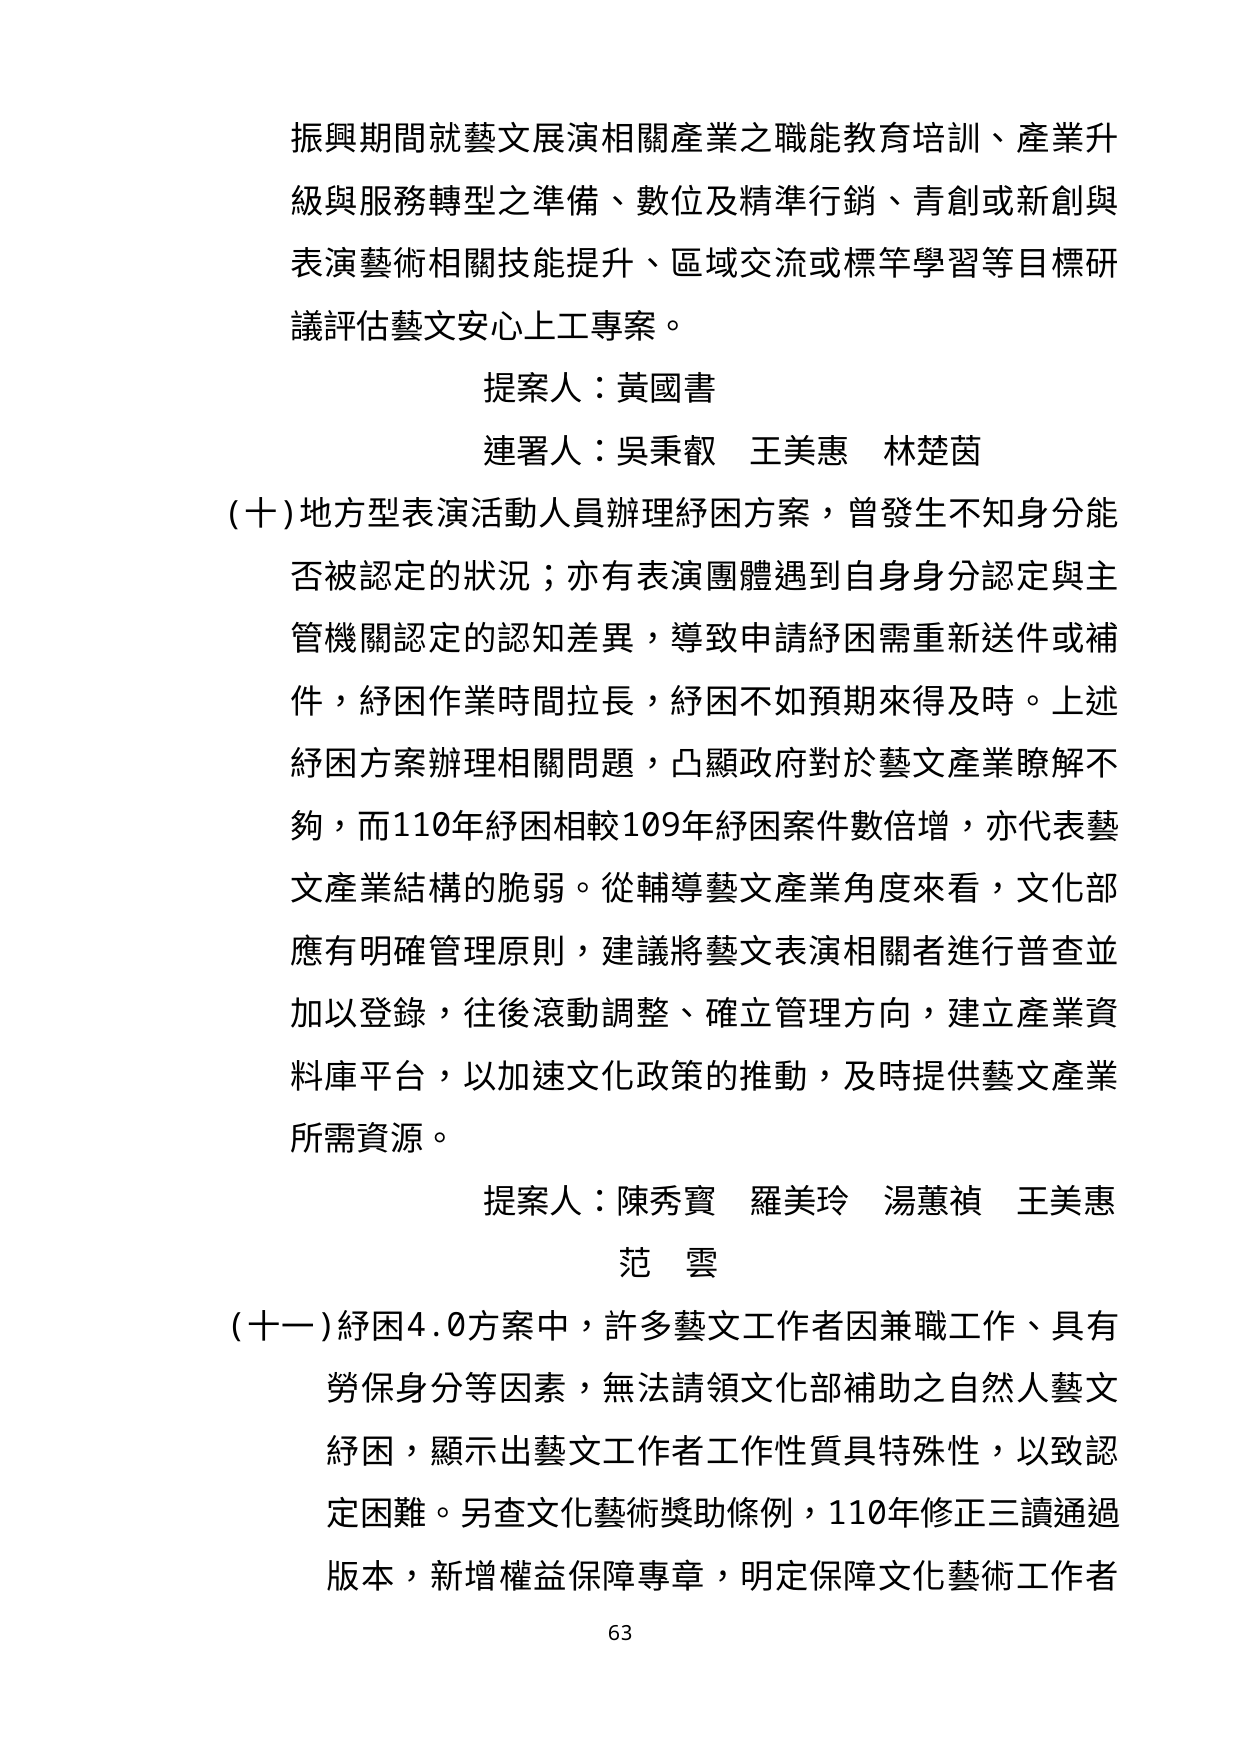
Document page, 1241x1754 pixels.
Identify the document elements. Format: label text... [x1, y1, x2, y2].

text 連署人：吳秉叡 王美惠 林楚茵 [483, 407, 1120, 469]
text 提案人：陳秀寳 羅美玲 湯蕙禎 王美惠 范 雲 [483, 1157, 1120, 1282]
text 提案人：黃國書 [483, 344, 1120, 407]
text 振興期間就藝文展演相關產業之職能教育培訓、產業升級與服務轉型之準備、數位及精準行銷、青創或新創與表演藝術相關技能提升、區域交流或標竿學習等目標研議評估藝文安心上工專案。 [223, 94, 1120, 344]
text (十一)紓困4.0方案中，許多藝文工作者因兼職工作、具有勞保身分等因素，無法請領文化部補助之自然人藝文紓困，顯示出藝文工作者工作性質具特殊性，以致認定困難。另查文化藝術獎助條例，110年修正三讀通過版本，新增權益保障專章，明定保障文化藝術工作者 [226, 1282, 1120, 1594]
text (十)地方型表演活動人員辦理紓困方案，曾發生不知身分能否被認定的狀況；亦有表演團體遇到自身身分認定與主管機關認定的認知差異，導致申請紓困需重新送件或補件，紓困作業時間拉長，紓困不如預期來得及時。上述紓困方案辦理相關問題，凸顯政府對於藝文產業瞭解不夠，而110年紓困相較109年紓困案件數倍增，亦代表藝文產業結構的脆弱。從輔導藝文產業角度來看，文化部應有明確管理原則，建議將藝文表演相關者進行普查並加以登錄，往後滾動調整、確立管理方向，建立產業資料庫平台，以加速文化政策的推動，及時提供藝文產業所需資源。 [223, 469, 1120, 1157]
